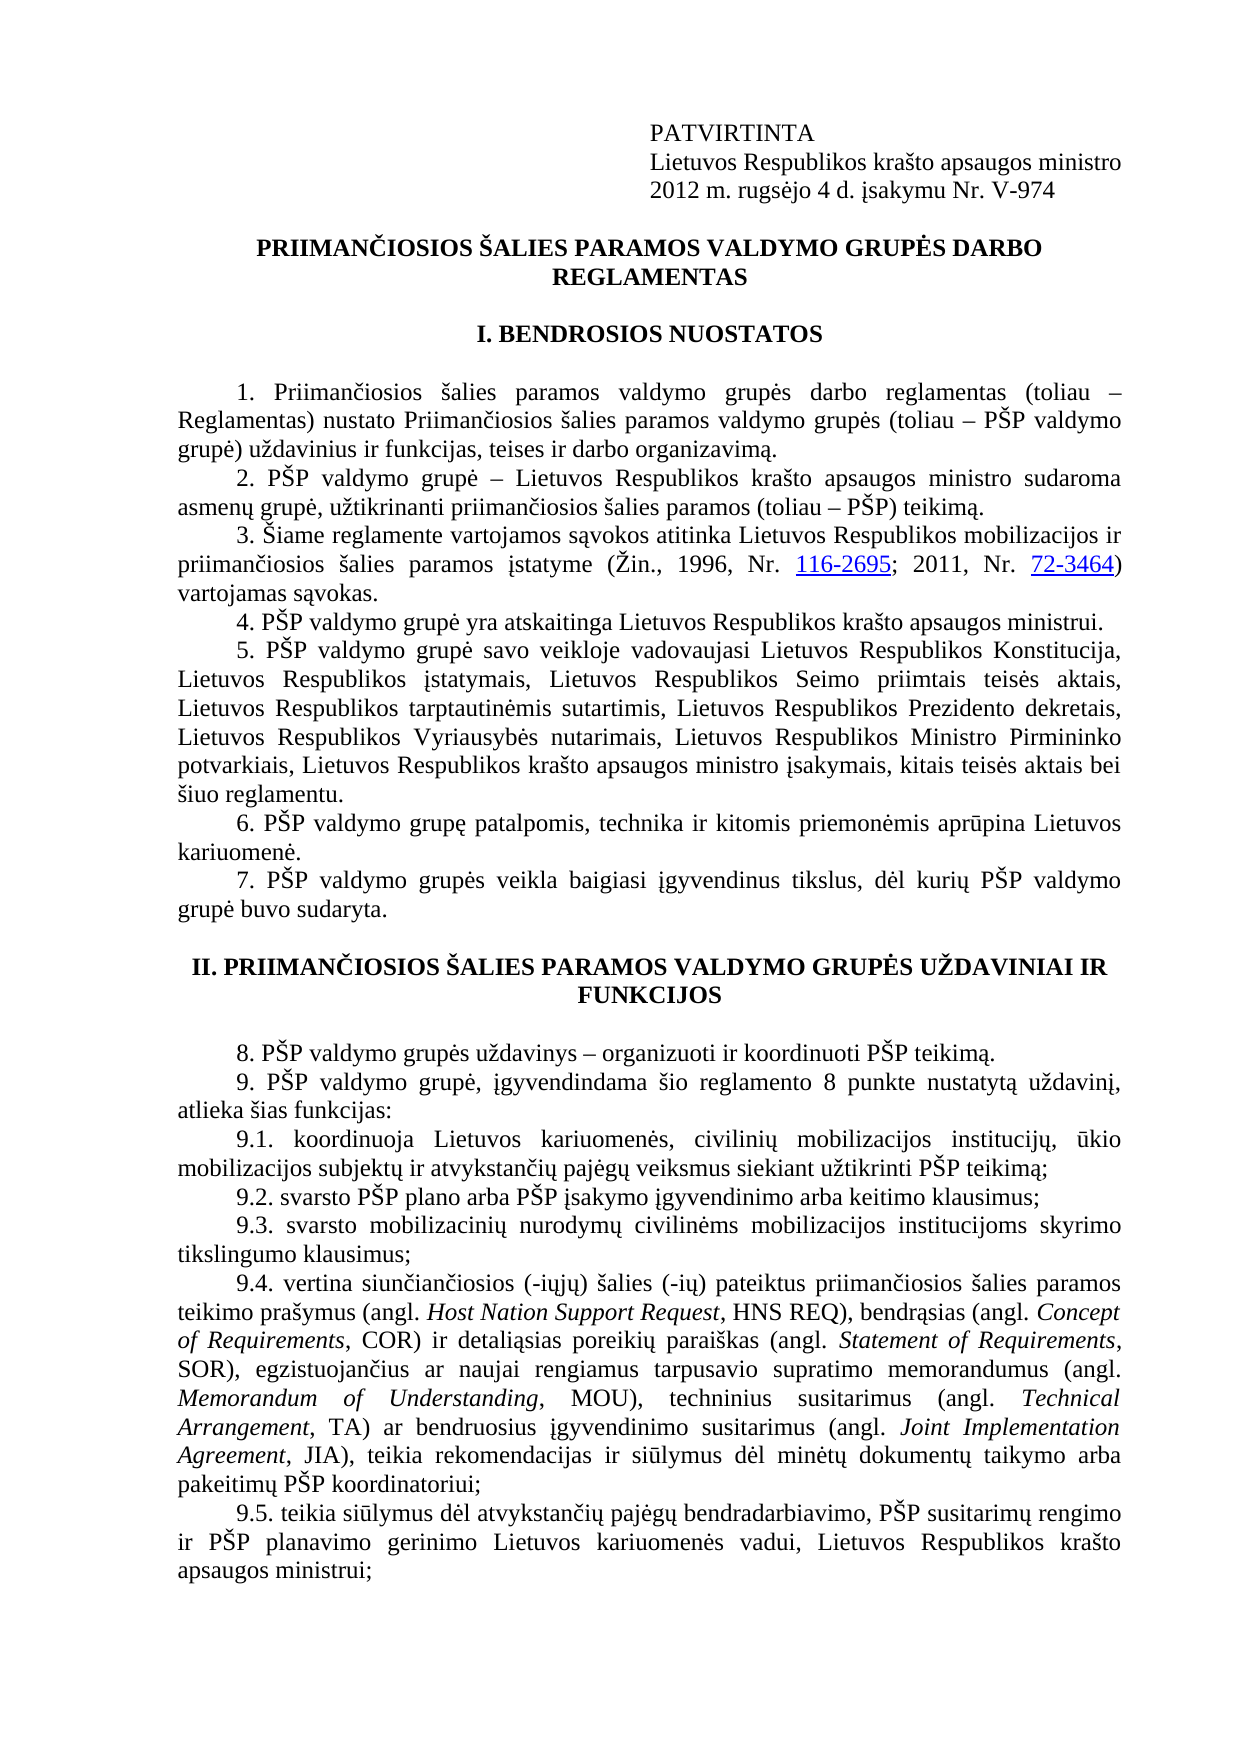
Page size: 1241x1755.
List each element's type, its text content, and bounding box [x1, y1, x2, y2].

text 9.5. teikia siūlymus dėl atvykstančių pajėgų bendradarbiavimo, PŠP susitarimų rengimo ir PŠP planavimo gerinimo Lietuvos kariuomenės vadui, Lietuvos Respublikos krašto apsaugos ministrui; [177, 1498, 1122, 1584]
text 6. PŠP valdymo grupę patalpomis, technika ir kitomis priemonėmis aprūpina Lietuvos kariuomenė. [177, 808, 1122, 866]
text 3. Šiame reglamente vartojamos sąvokos atitinka Lietuvos Respublikos mobilizacijos ir priimančiosios šalies paramos įstatyme (Žin., 1996, Nr. 116-2695; 2011, Nr. 72-3464) vartojamas sąvokas. [177, 521, 1122, 607]
text 7. PŠP valdymo grupės veikla baigiasi įgyvendinus tikslus, dėl kurių PŠP valdymo grupė buvo sudaryta. [177, 866, 1122, 923]
text PRIIMANČIOSIOS ŠALIES PARAMOS VALDYMO GRUPĖS DARBO REGLAMENTAS [177, 233, 1122, 291]
text 5. PŠP valdymo grupė savo veikloje vadovaujasi Lietuvos Respublikos Konstitucija, Lietuvos Respublikos įstatymais, Lietuvos Respublikos Seimo priimtais teisės aktais, Lietuvos Respublikos tarptautinėmis sutartimis, Lietuvos Respublikos Prezidento dekretais, Lietuvos Respublikos Vyriausybės nutarimais, Lietuvos Respublikos Ministro Pirmininko potvarkiais, Lietuvos Respublikos krašto apsaugos ministro įsakymais, kitais teisės aktais bei šiuo reglamentu. [177, 636, 1122, 808]
text 9.1. koordinuoja Lietuvos kariuomenės, civilinių mobilizacijos institucijų, ūkio mobilizacijos subjektų ir atvykstančių pajėgų veiksmus siekiant užtikrinti PŠP teikimą; [177, 1124, 1122, 1182]
text 9.3. svarsto mobilizacinių nurodymų civilinėms mobilizacijos institucijoms skyrimo tikslingumo klausimus; [177, 1211, 1122, 1268]
text 4. PŠP valdymo grupė yra atskaitinga Lietuvos Respublikos krašto apsaugos ministrui. [177, 607, 1122, 636]
text PATVIRTINTA [649, 118, 1122, 147]
text 1. Priimančiosios šalies paramos valdymo grupės darbo reglamentas (toliau – Reglamentas) nustato Priimančiosios šalies paramos valdymo grupės (toliau – PŠP valdymo grupė) uždavinius ir funkcijas, teises ir darbo organizavimą. [177, 377, 1122, 463]
text 9. PŠP valdymo grupė, įgyvendindama šio reglamento 8 punkte nustatytą uždavinį, atlieka šias funkcijas: [177, 1067, 1122, 1124]
text I. BENDROSIOS NUOSTATOS [177, 319, 1122, 348]
text 9.2. svarsto PŠP plano arba PŠP įsakymo įgyvendinimo arba keitimo klausimus; [177, 1182, 1122, 1211]
text II. PRIIMANČIOSIOS ŠALIES PARAMOS VALDYMO GRUPĖS UŽDAVINIAI IR FUNKCIJOS [177, 952, 1122, 1009]
text 8. PŠP valdymo grupės uždavinys – organizuoti ir koordinuoti PŠP teikimą. [177, 1038, 1122, 1067]
text 2. PŠP valdymo grupė – Lietuvos Respublikos krašto apsaugos ministro sudaroma asmenų grupė, užtikrinanti priimančiosios šalies paramos (toliau – PŠP) teikimą. [177, 463, 1122, 521]
text Lietuvos Respublikos krašto apsaugos ministro [649, 147, 1122, 176]
text 2012 m. rugsėjo 4 d. įsakymu Nr. V-974 [649, 176, 1122, 204]
text 9.4. vertina siunčiančiosios (-iųjų) šalies (-ių) pateiktus priimančiosios šalies paramos teikimo prašymus (angl. Host Nation Support Request, HNS REQ), bendrąsias (angl. Concept of Requirements, COR) ir detaliąsias poreikių paraiškas (angl. Statement of Requirements, SOR), egzistuojančius ar naujai rengiamus tarpusavio supratimo memorandumus (angl. Memorandum of Understanding, MOU), techninius susitarimus (angl. Technical Arrangement, TA) ar bendruosius įgyvendinimo susitarimus (angl. Joint Implementation Agreement, JIA), teikia rekomendacijas ir siūlymus dėl minėtų dokumentų taikymo arba pakeitimų PŠP koordinatoriui; [177, 1268, 1122, 1498]
